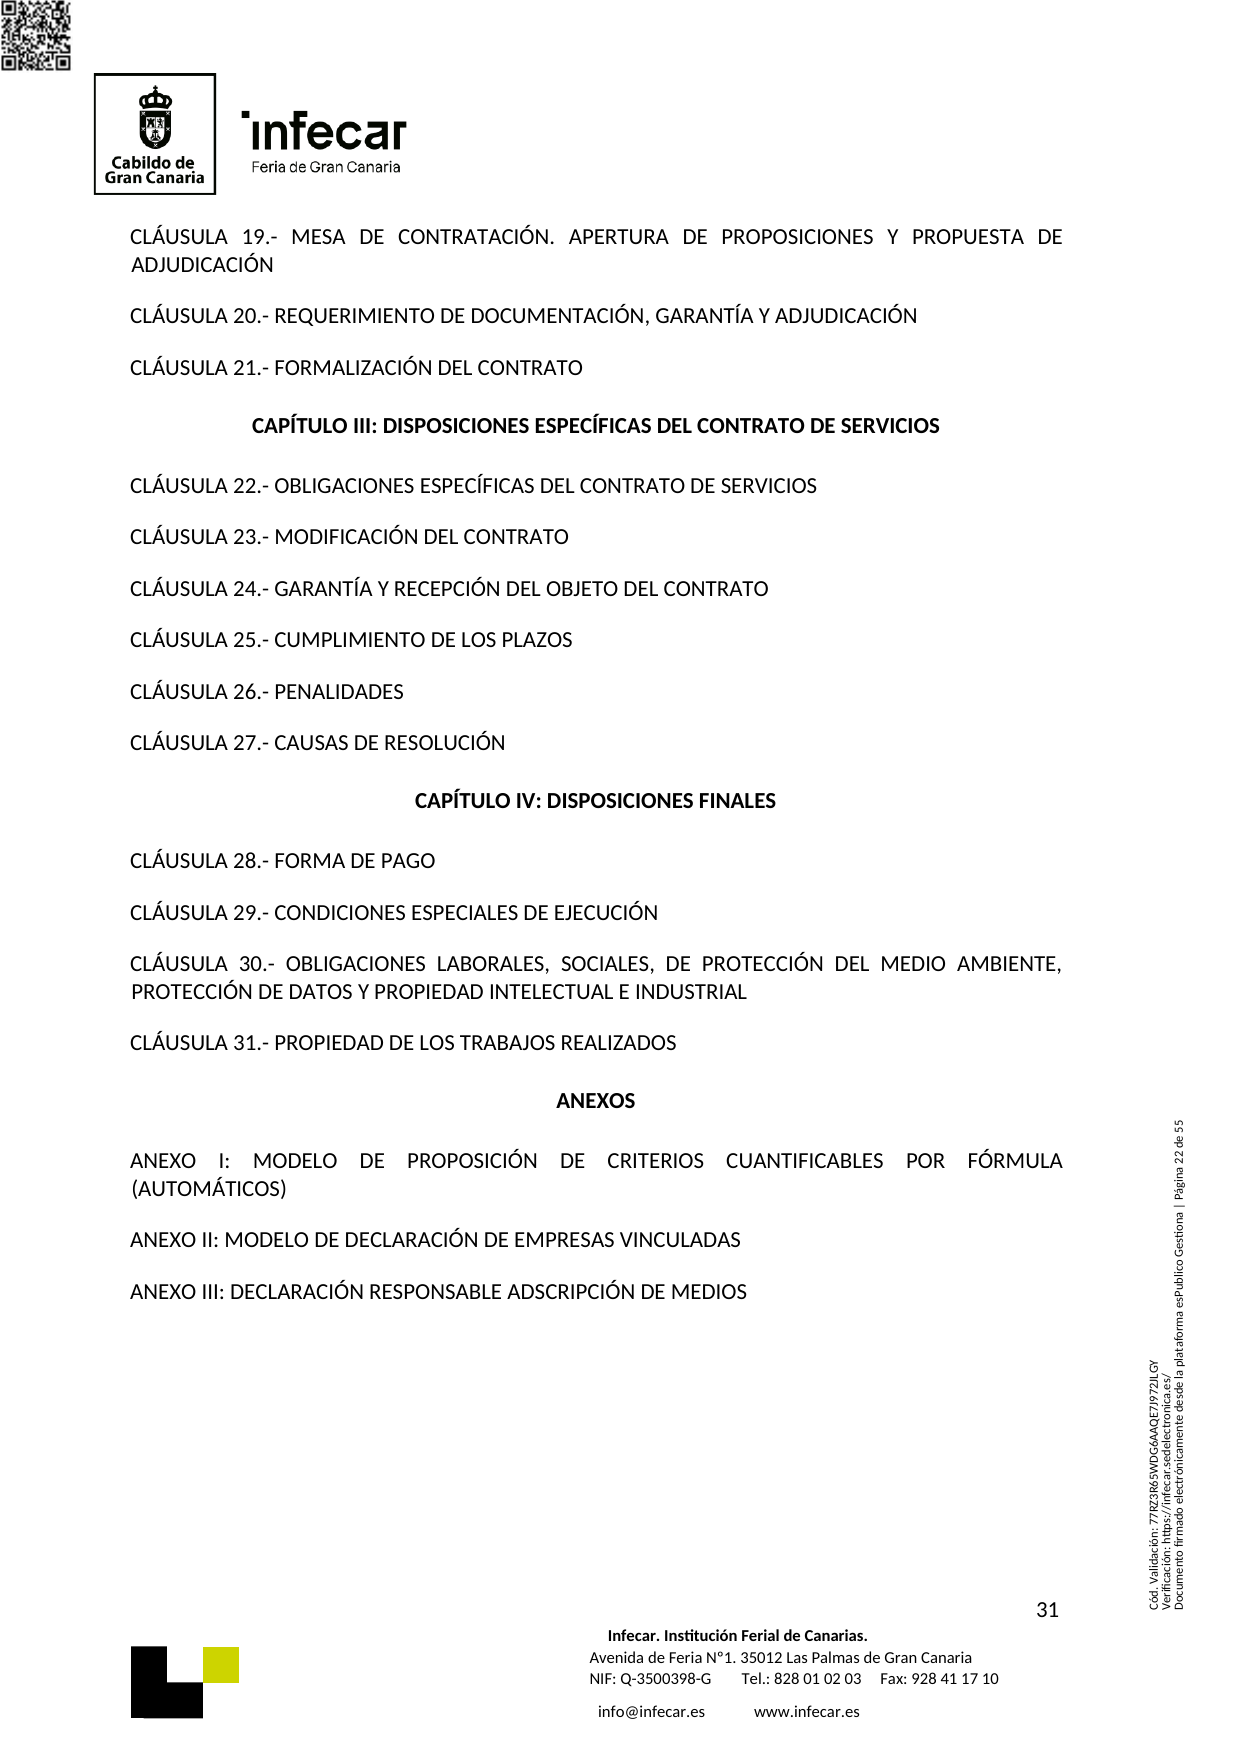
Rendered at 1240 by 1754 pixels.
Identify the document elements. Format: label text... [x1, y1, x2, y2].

text CLÁUSULA 20.- REQUERIMIENTO DE DOCUMENTACIÓN, GARANTÍA Y ADJUDICACIÓN [130, 302, 1064, 329]
text ANEXO I: MODELO DE PROPOSICIÓN DE CRITERIOS CUANTIFICABLES POR FÓRMULA (AUTOMÁTICOS) [130, 1146, 1064, 1202]
text ANEXO II: MODELO DE DECLARACIÓN DE EMPRESAS VINCULADAS [130, 1226, 1064, 1253]
text CLÁUSULA 31.- PROPIEDAD DE LOS TRABAJOS REALIZADOS [130, 1028, 1064, 1056]
text CLÁUSULA 29.- CONDICIONES ESPECIALES DE EJECUCIÓN [130, 898, 1064, 926]
text CLÁUSULA 28.- FORMA DE PAGO [130, 846, 1064, 874]
text CLÁUSULA 23.- MODIFICACIÓN DEL CONTRATO [130, 523, 1064, 550]
text CLÁUSULA 30.- OBLIGACIONES LABORALES, SOCIALES, DE PROTECCIÓN DEL MEDIO AMBIENTE, PROTECCIÓN DE DATOS Y PROPIEDAD INTELECTUAL E INDUSTRIAL [130, 949, 1064, 1005]
text CLÁUSULA 24.- GARANTÍA Y RECEPCIÓN DEL OBJETO DEL CONTRATO [130, 574, 1064, 602]
subtitle CAPÍTULO IV: DISPOSICIONES FINALES [170, 787, 1027, 814]
text CLÁUSULA 21.- FORMALIZACIÓN DEL CONTRATO [130, 353, 1064, 381]
text CLÁUSULA 19.- MESA DE CONTRATACIÓN. APERTURA DE PROPOSICIONES Y PROPUESTA DE ADJUDICACIÓN [130, 222, 1064, 278]
subtitle ANEXOS [170, 1087, 1027, 1115]
text CLÁUSULA 27.- CAUSAS DE RESOLUCIÓN [130, 728, 1064, 756]
subtitle CAPÍTULO III: DISPOSICIONES ESPECÍFICAS DEL CONTRATO DE SERVICIOS [170, 411, 1027, 439]
text CLÁUSULA 25.- CUMPLIMIENTO DE LOS PLAZOS [130, 626, 1064, 653]
text ANEXO III: DECLARACIÓN RESPONSABLE ADSCRIPCIÓN DE MEDIOS [130, 1277, 1064, 1305]
text CLÁUSULA 26.- PENALIDADES [130, 677, 1064, 705]
text CLÁUSULA 22.- OBLIGACIONES ESPECÍFICAS DEL CONTRATO DE SERVICIOS [130, 471, 1064, 499]
